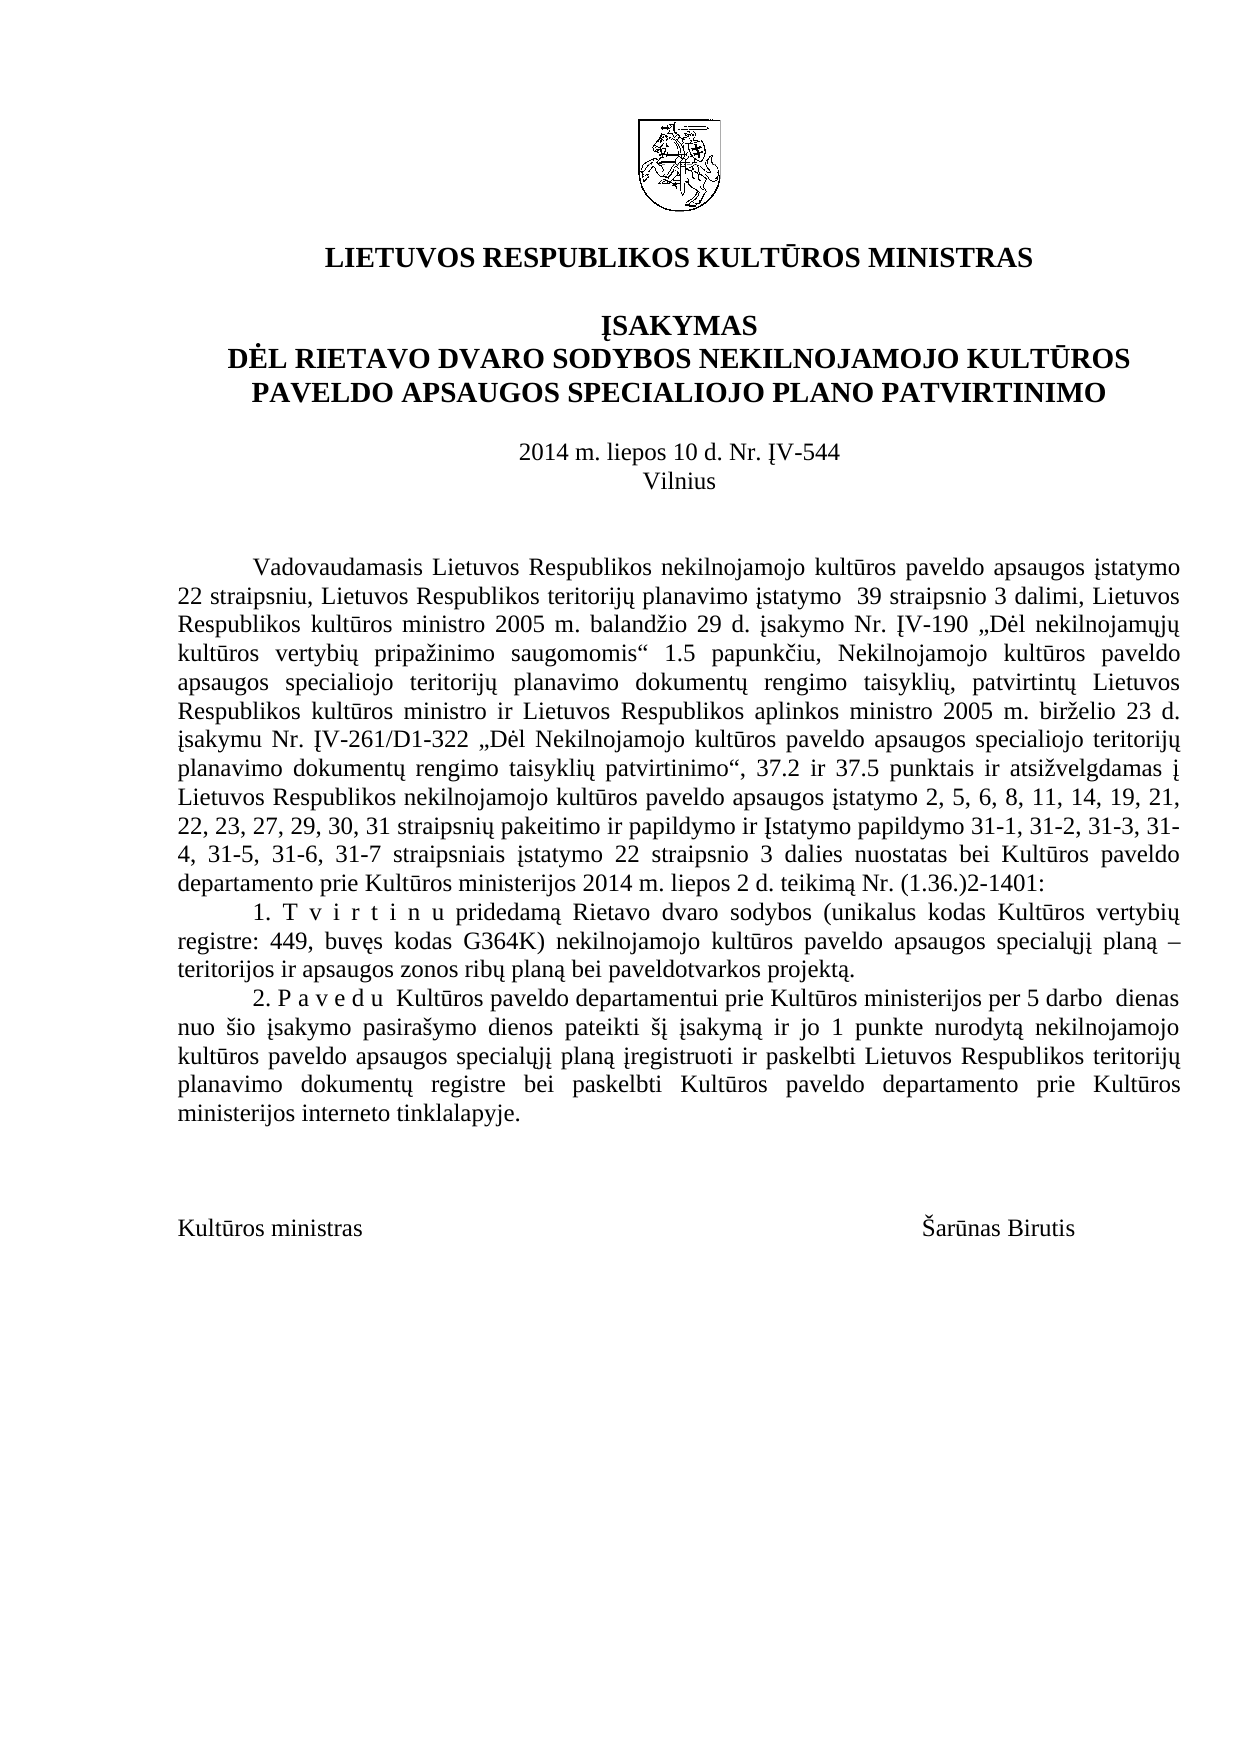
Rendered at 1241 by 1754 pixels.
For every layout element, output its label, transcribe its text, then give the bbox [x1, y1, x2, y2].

text LIETUVOS RESPUBLIKOS KULTŪROS MINISTRAS [177, 241, 1181, 274]
text DĖL RIETAVO DVARO SODYBOS NEKILNOJAMOJO KULTŪROS PAVELDO APSAUGOS SPECIALIOJO PLANO PATVIRTINIMO [177, 341, 1181, 408]
text 1. T v i r t i n u pridedamą Rietavo dvaro sodybos (unikalus kodas Kultūros vertybių registre: 449, buvęs kodas G364K) nekilnojamojo kultūros paveldo apsaugos specialųjį planą – teritorijos ir apsaugos zonos ribų planą bei paveldotvarkos projektą. [177, 897, 1181, 983]
text Vadovaudamasis Lietuvos Respublikos nekilnojamojo kultūros paveldo apsaugos įstatymo 22 straipsniu, Lietuvos Respublikos teritorijų planavimo įstatymo 39 straipsnio 3 dalimi, Lietuvos Respublikos kultūros ministro 2005 m. balandžio 29 d. įsakymo Nr. ĮV-190 „Dėl nekilnojamųjų kultūros vertybių pripažinimo saugomomis“ 1.5 papunkčiu, Nekilnojamojo kultūros paveldo apsaugos specialiojo teritorijų planavimo dokumentų rengimo taisyklių, patvirtintų Lietuvos Respublikos kultūros ministro ir Lietuvos Respublikos aplinkos ministro 2005 m. birželio 23 d. įsakymu Nr. ĮV-261/D1-322 „Dėl Nekilnojamojo kultūros paveldo apsaugos specialiojo teritorijų planavimo dokumentų rengimo taisyklių patvirtinimo“, 37.2 ir 37.5 punktais ir atsižvelgdamas į Lietuvos Respublikos nekilnojamojo kultūros paveldo apsaugos įstatymo 2, 5, 6, 8, 11, 14, 19, 21, 22, 23, 27, 29, 30, 31 straipsnių pakeitimo ir papildymo ir Įstatymo papildymo 31-1, 31-2, 31-3, 31-4, 31-5, 31-6, 31-7 straipsniais įstatymo 22 straipsnio 3 dalies nuostatas bei Kultūros paveldo departamento prie Kultūros ministerijos 2014 m. liepos 2 d. teikimą Nr. (1.36.)2-1401: [177, 552, 1181, 897]
text Vilnius [177, 466, 1181, 494]
text 2. P a v e d u Kultūros paveldo departamentui prie Kultūros ministerijos per 5 darbo dienas nuo šio įsakymo pasirašymo dienos pateikti šį įsakymą ir jo 1 punkte nurodytą nekilnojamojo kultūros paveldo apsaugos specialųjį planą įregistruoti ir paskelbti Lietuvos Respublikos teritorijų planavimo dokumentų registre bei paskelbti Kultūros paveldo departamento prie Kultūros ministerijos interneto tinklalapyje. [177, 983, 1181, 1127]
text ĮSAKYMAS [177, 308, 1181, 341]
text 2014 m. liepos 10 d. Nr. ĮV-544 [177, 437, 1181, 466]
text Kultūros ministras Šarūnas Birutis [177, 1213, 1181, 1242]
